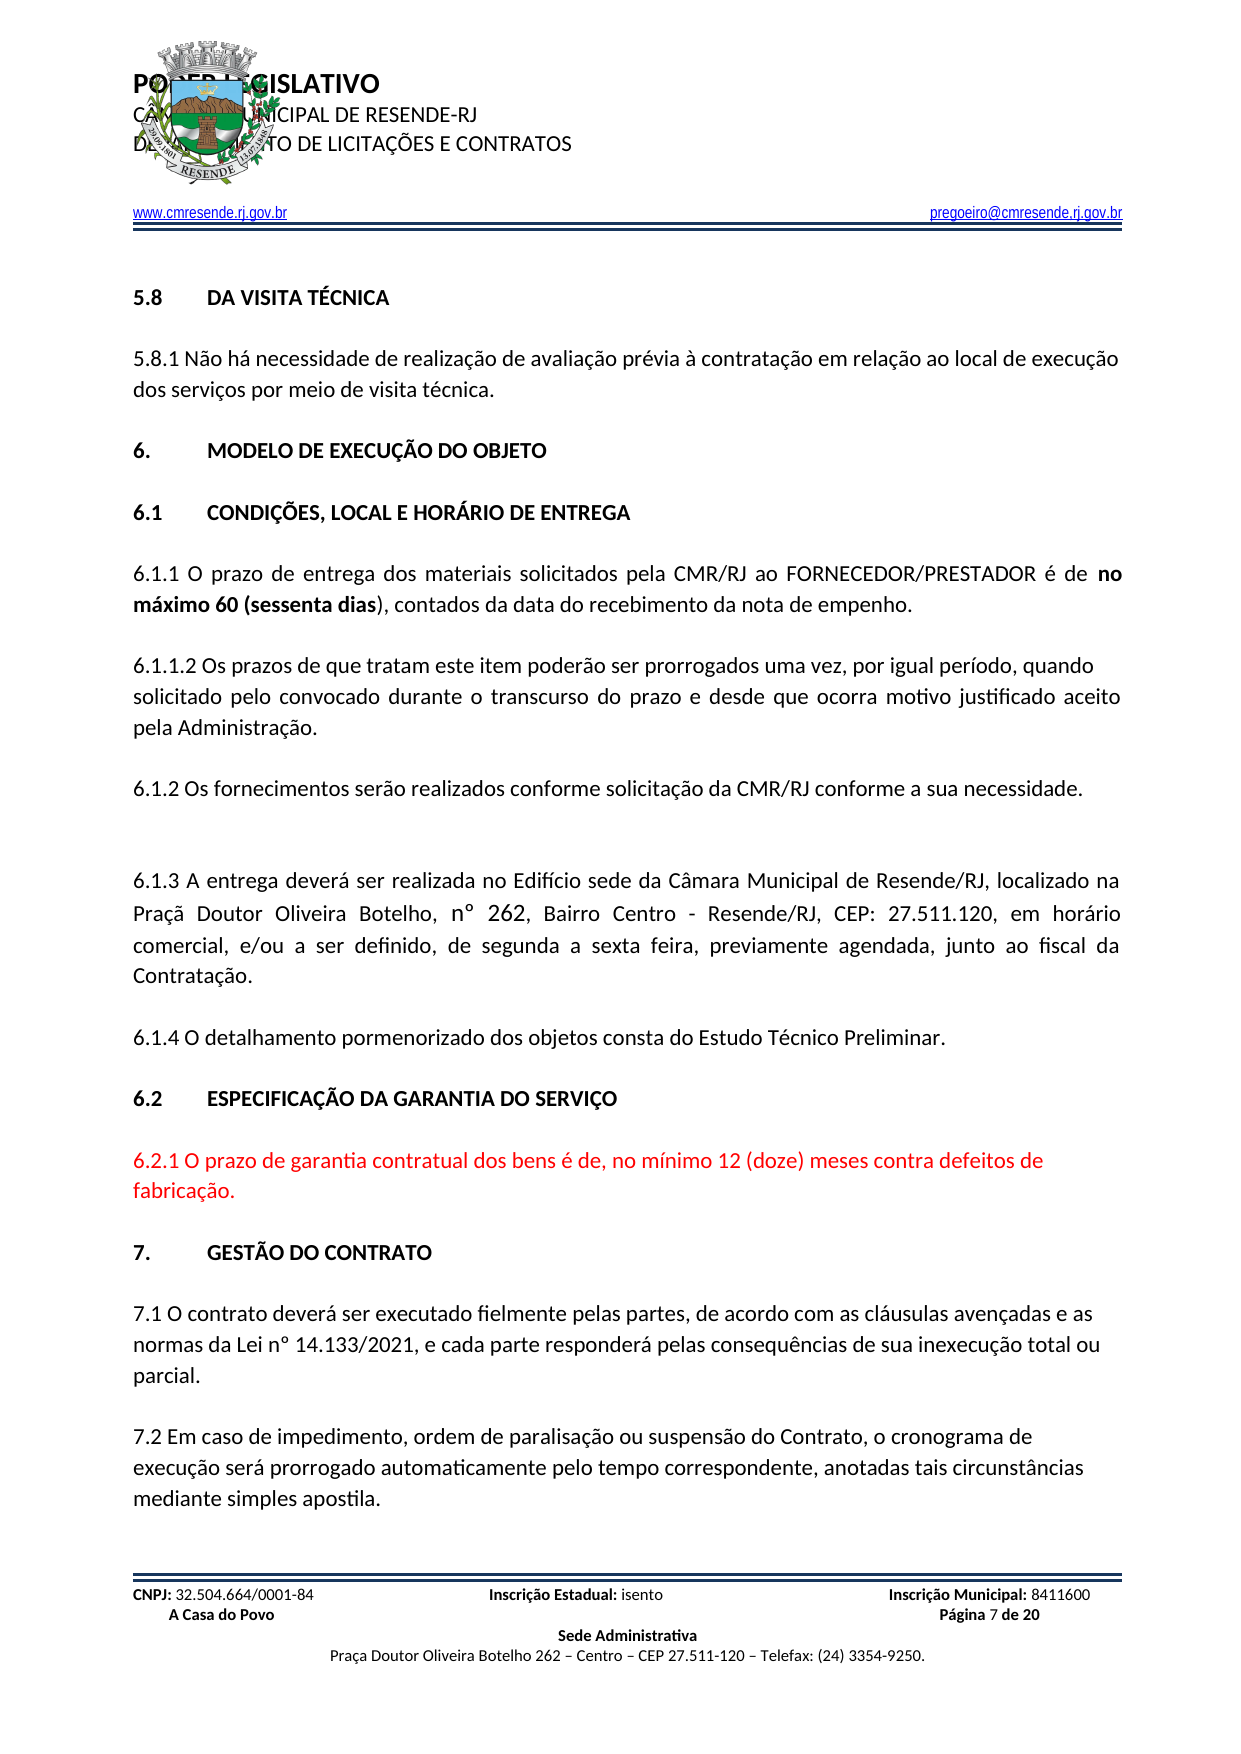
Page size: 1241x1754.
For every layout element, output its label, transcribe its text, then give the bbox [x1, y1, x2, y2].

text 7. GESTÃO DO CONTRATO [133, 1238, 1122, 1266]
text 5.8.1 Não há necessidade de realização de avaliação prévia à contratação em relação ao local de execução [133, 344, 1122, 372]
text 6.1.3 A entrega deverá ser realizada no Edifício sede da Câmara Municipal de Resende/RJ, localizado na Praçã Doutor Oliveira Botelho, nº 262, Bairro Centro - Resende/RJ, CEP: 27.511.120, em horário comercial, e/ou a ser definido, de segunda a sexta feira, previamente agendada, junto ao fiscal da Contratação. [133, 867, 1122, 989]
text parcial. [133, 1361, 1122, 1389]
text 6.1.4 O detalhamento pormenorizado dos objetos consta do Estudo Técnico Preliminar. [133, 1023, 1122, 1051]
text solicitado pelo convocado durante o transcurso do prazo e desde que ocorra motivo justificado aceito pela Administração. [133, 682, 1122, 741]
text mediante simples apostila. [133, 1484, 1122, 1512]
text 6.2.1 O prazo de garantia contratual dos bens é de, no mínimo 12 (doze) meses contra defeitos de [133, 1146, 1122, 1174]
text 6.2 ESPECIFICAÇÃO DA GARANTIA DO SERVIÇO [133, 1084, 1122, 1112]
text 7.2 Em caso de impedimento, ordem de paralisação ou suspensão do Contrato, o cronograma de [133, 1422, 1122, 1451]
text 7.1 O contrato deverá ser executado fielmente pelas partes, de acordo com as cláusulas avençadas e as [133, 1299, 1122, 1328]
text fabricação. [133, 1177, 1122, 1205]
text 6.1.1 O prazo de entrega dos materiais solicitados pela CMR/RJ ao FORNECEDOR/PRESTADOR é de no máximo 60 (sessenta dias), contados da data do recebimento da nota de empenho. [133, 559, 1122, 618]
text 6.1 CONDIÇÕES, LOCAL E HORÁRIO DE ENTREGA [133, 498, 1122, 526]
text 6.1.2 Os fornecimentos serão realizados conforme solicitação da CMR/RJ conforme a sua necessidade. [133, 774, 1122, 802]
text execução será prorrogado automaticamente pelo tempo correspondente, anotadas tais circunstâncias [133, 1453, 1122, 1481]
text normas da Lei nº 14.133/2021, e cada parte responderá pelas consequências de sua inexecução total ou [133, 1330, 1122, 1358]
text dos serviços por meio de visita técnica. [133, 375, 1122, 403]
text 6. MODELO DE EXECUÇÃO DO OBJETO [133, 436, 1122, 464]
text 5.8 DA VISITA TÉCNICA [133, 283, 1122, 311]
text 6.1.1.2 Os prazos de que tratam este item poderão ser prorrogados uma vez, por igual período, quando [133, 651, 1122, 679]
